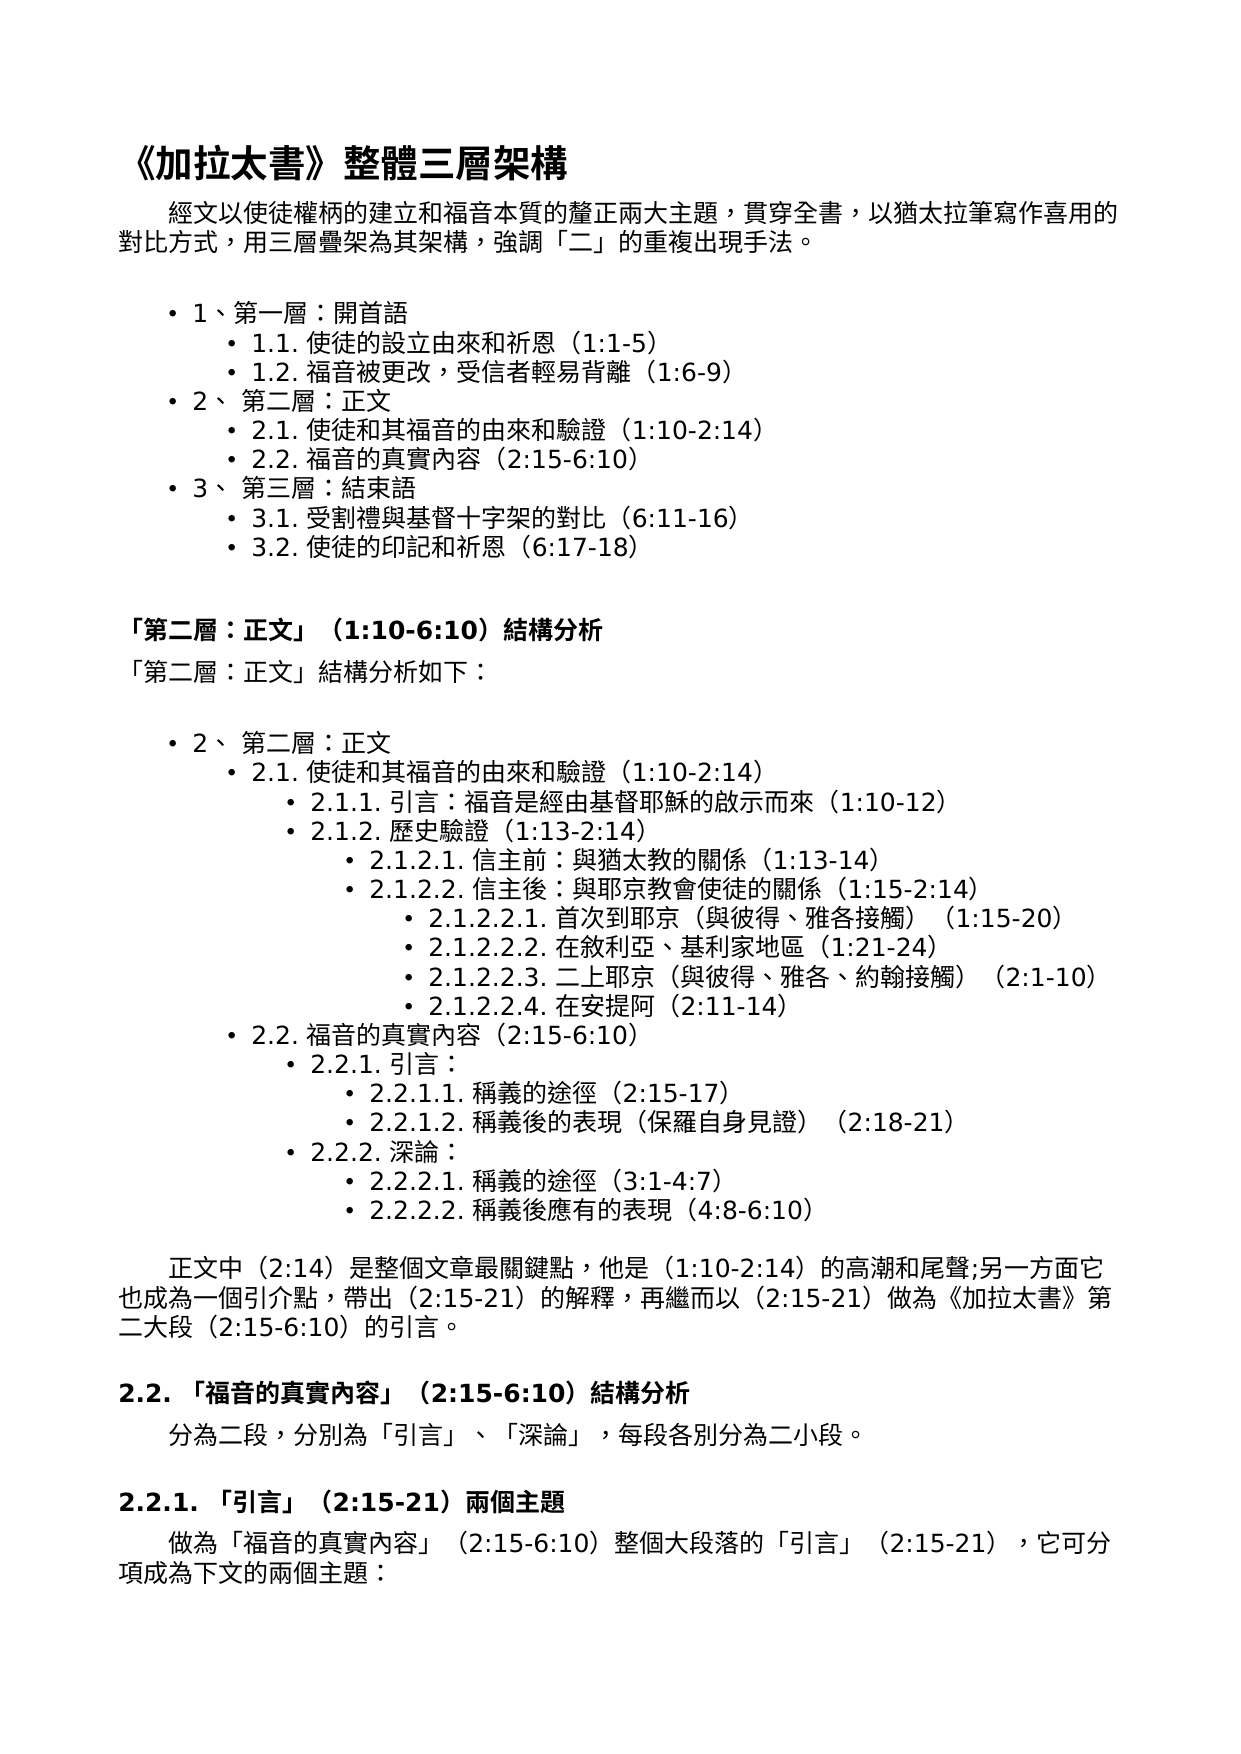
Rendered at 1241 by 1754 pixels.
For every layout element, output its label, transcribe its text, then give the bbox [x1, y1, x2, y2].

list 2.2. 福音的真實內容（2:15-6:10） [236, 445, 1122, 474]
text 經文以使徒權柄的建立和福音本質的釐正兩大主題，貫穿全書，以猶太拉筆寫作喜用的對比方式，用三層疊架為其架構，強調「二」的重複出現手法。 [118, 199, 1122, 258]
list 2.2. 福音的真實內容（2:15-6:10） [236, 1021, 1122, 1050]
subtitle 《加拉太書》整體三層架構 [118, 143, 1122, 187]
subtitle 2.2. 「福音的真實內容」（2:15-6:10）結構分析 [118, 1380, 1122, 1409]
subtitle 「第二層：正文」（1:10-6:10）結構分析 [118, 617, 1122, 646]
list 2.1.2.2. 信主後：與耶京教會使徒的關係（1:15-2:14） [354, 875, 1122, 904]
list 2.2.1.2. 稱義後的表現（保羅自身見證）（2:18-21） [354, 1108, 1122, 1138]
list 1、第一層：開首語 [177, 299, 1122, 329]
subtitle 2.2.1. 「引言」（2:15-21）兩個主題 [118, 1488, 1122, 1517]
list 1.1. 使徒的設立由來和祈恩（1:1-5） [236, 329, 1122, 358]
list 2.1.1. 引言：福音是經由基督耶穌的啟示而來（1:10-12） [295, 788, 1122, 817]
text 「第二層：正文」結構分析如下： [118, 658, 1122, 687]
list 1.2. 福音被更改，受信者輕易背離（1:6-9） [236, 358, 1122, 387]
list 2、 第二層：正文 [177, 729, 1122, 758]
list 3、 第三層：結束語 [177, 474, 1122, 504]
text 做為「福音的真實內容」（2:15-6:10）整個大段落的「引言」（2:15-21），它可分項成為下文的兩個主題： [118, 1530, 1122, 1588]
list 2.2.2. 深論： [295, 1138, 1122, 1167]
list 2.1.2.2.3. 二上耶京（與彼得、雅各、約翰接觸）（2:1-10） [413, 963, 1122, 992]
list 2.2.2.2. 稱義後應有的表現（4:8-6:10） [354, 1196, 1122, 1225]
list 2.1.2.2.1. 首次到耶京（與彼得、雅各接觸）（1:15-20） [413, 904, 1122, 933]
list 2.1.2.2.4. 在安提阿（2:11-14） [413, 992, 1122, 1021]
text 分為二段，分別為「引言」、「深論」，每段各別分為二小段。 [118, 1421, 1122, 1451]
list 2、 第二層：正文 [177, 387, 1122, 416]
list 2.2.2.1. 稱義的途徑（3:1-4:7） [354, 1167, 1122, 1196]
list 2.2.1.1. 稱義的途徑（2:15-17） [354, 1079, 1122, 1108]
list 2.2.1. 引言： [295, 1050, 1122, 1079]
list 2.1. 使徒和其福音的由來和驗證（1:10-2:14） [236, 416, 1122, 445]
text 正文中（2:14）是整個文章最關鍵點，他是（1:10-2:14）的高潮和尾聲;另一方面它也成為一個引介點，帶出（2:15-21）的解釋，再繼而以（2:15-21）做為《加拉太書》第二大段（2:15-6:10）的引言。 [118, 1255, 1122, 1342]
list 2.1.2.1. 信主前：與猶太教的關係（1:13-14） [354, 846, 1122, 875]
list 2.1.2. 歷史驗證（1:13-2:14） [295, 817, 1122, 846]
list 3.2. 使徒的印記和祈恩（6:17-18） [236, 533, 1122, 562]
list 2.1. 使徒和其福音的由來和驗證（1:10-2:14） [236, 758, 1122, 788]
list 2.1.2.2.2. 在敘利亞、基利家地區（1:21-24） [413, 933, 1122, 963]
list 3.1. 受割禮與基督十字架的對比（6:11-16） [236, 504, 1122, 533]
